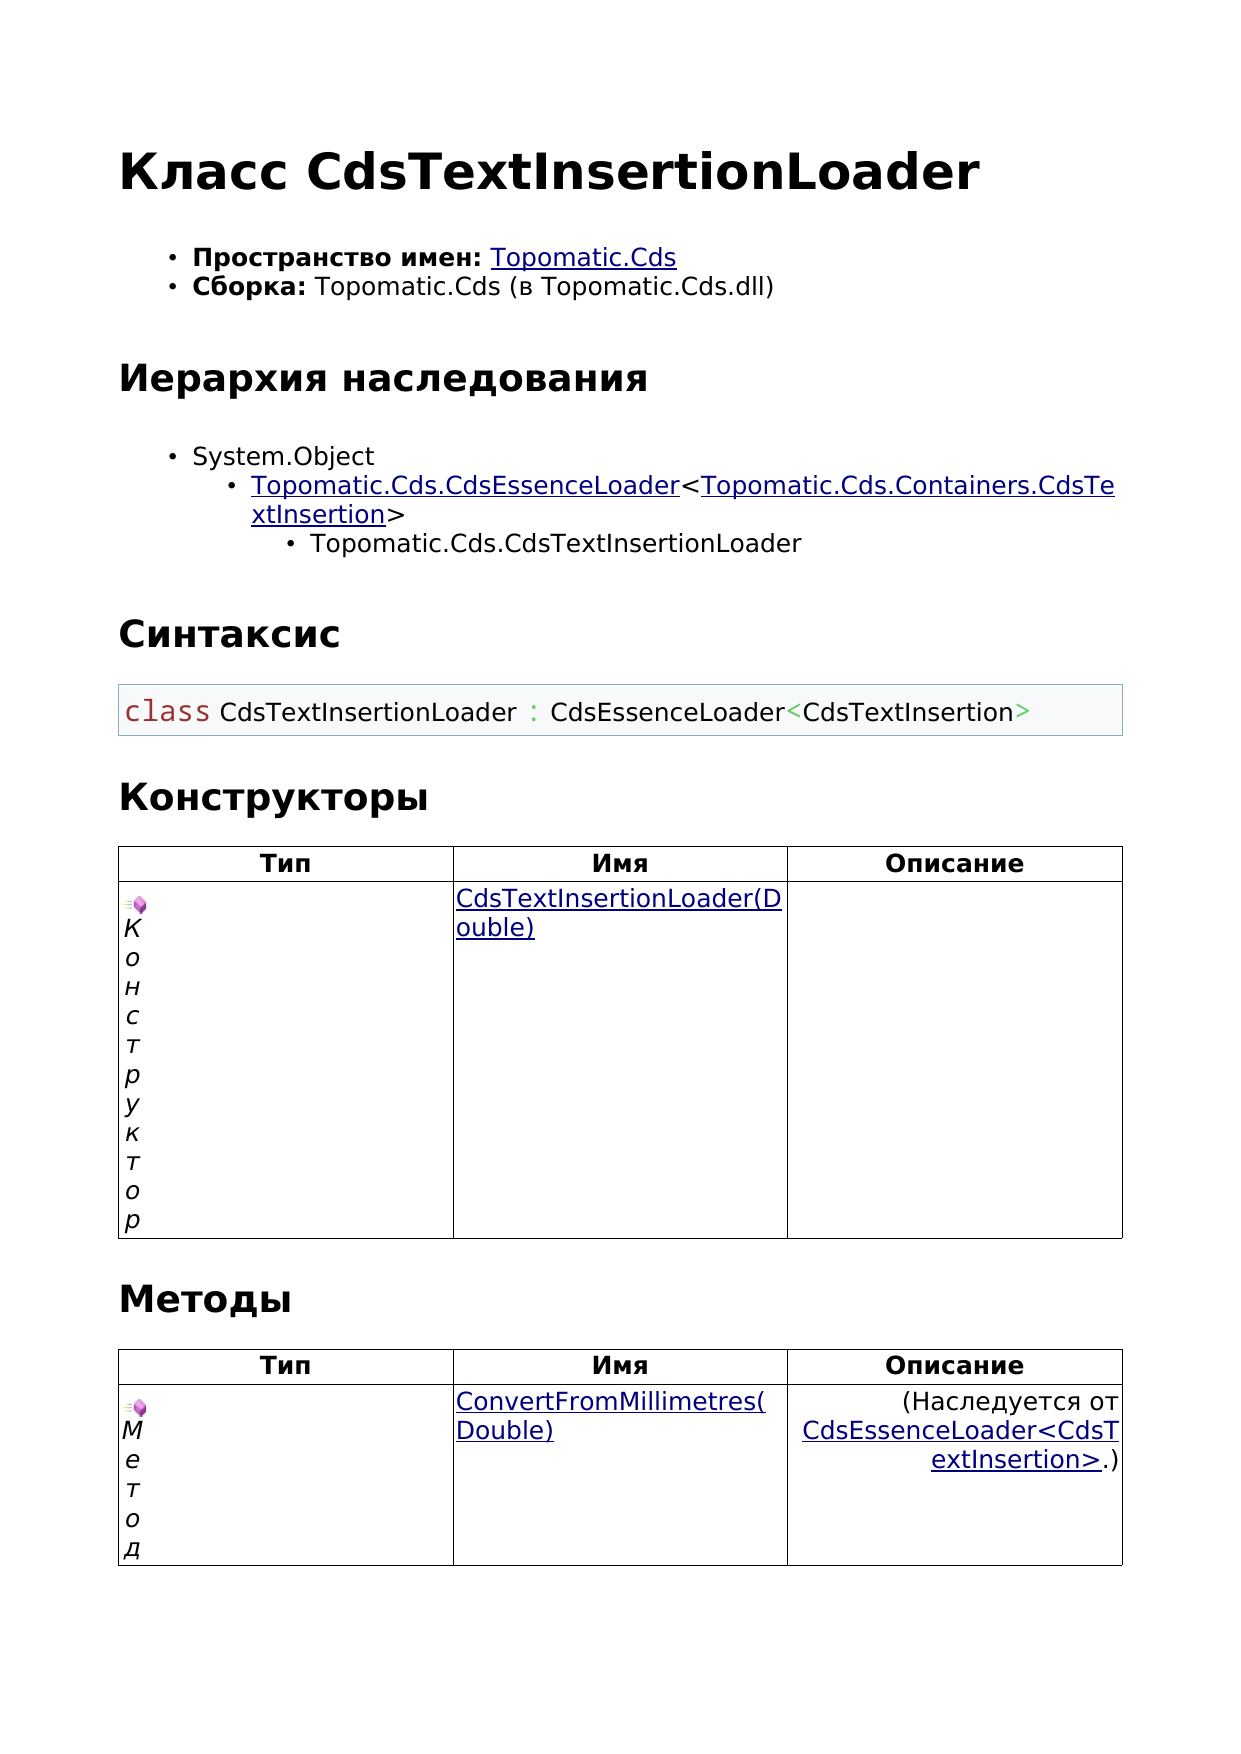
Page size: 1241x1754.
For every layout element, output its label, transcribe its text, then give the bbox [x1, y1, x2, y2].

subtitle Иерархия наследования [118, 356, 1122, 400]
list Topomatic.Cds.CdsEssenceLoader<Topomatic.Cds.Containers.CdsTextInsertion> [236, 471, 1122, 529]
table_header Имя [454, 1350, 787, 1384]
table_header Описание [788, 1350, 1122, 1384]
list Сборка: Topomatic.Cds (в Topomatic.Cds.dll) [177, 272, 1122, 302]
subtitle Методы [118, 1278, 1122, 1321]
table_cell [119, 1385, 453, 1565]
subtitle Класс CdsTextInsertionLoader [118, 143, 1122, 201]
picture [121, 896, 147, 914]
table_cell CdsTextInsertionLoader(Double) [454, 882, 787, 1238]
table_header Имя [454, 847, 787, 881]
table_header class CdsTextInsertionLoader : CdsEssenceLoader<CdsTextInsertion> [119, 685, 1122, 735]
table_cell [788, 882, 1122, 1238]
table_cell (Наследуется от CdsEssenceLoader<CdsTextInsertion>.) [788, 1385, 1122, 1565]
table_cell [119, 882, 453, 1238]
list Topomatic.Cds.CdsTextInsertionLoader [295, 529, 1122, 558]
table_cell ConvertFromMillimetres(Double) [454, 1385, 787, 1565]
picture [121, 1399, 147, 1417]
subtitle Синтаксис [118, 613, 1122, 657]
table_header Тип [119, 847, 453, 881]
list Пространство имен: Topomatic.Cds [177, 243, 1122, 272]
table_header Тип [119, 1350, 453, 1384]
table_header Описание [788, 847, 1122, 881]
subtitle Конструкторы [118, 775, 1122, 819]
list System.Object [177, 442, 1122, 471]
